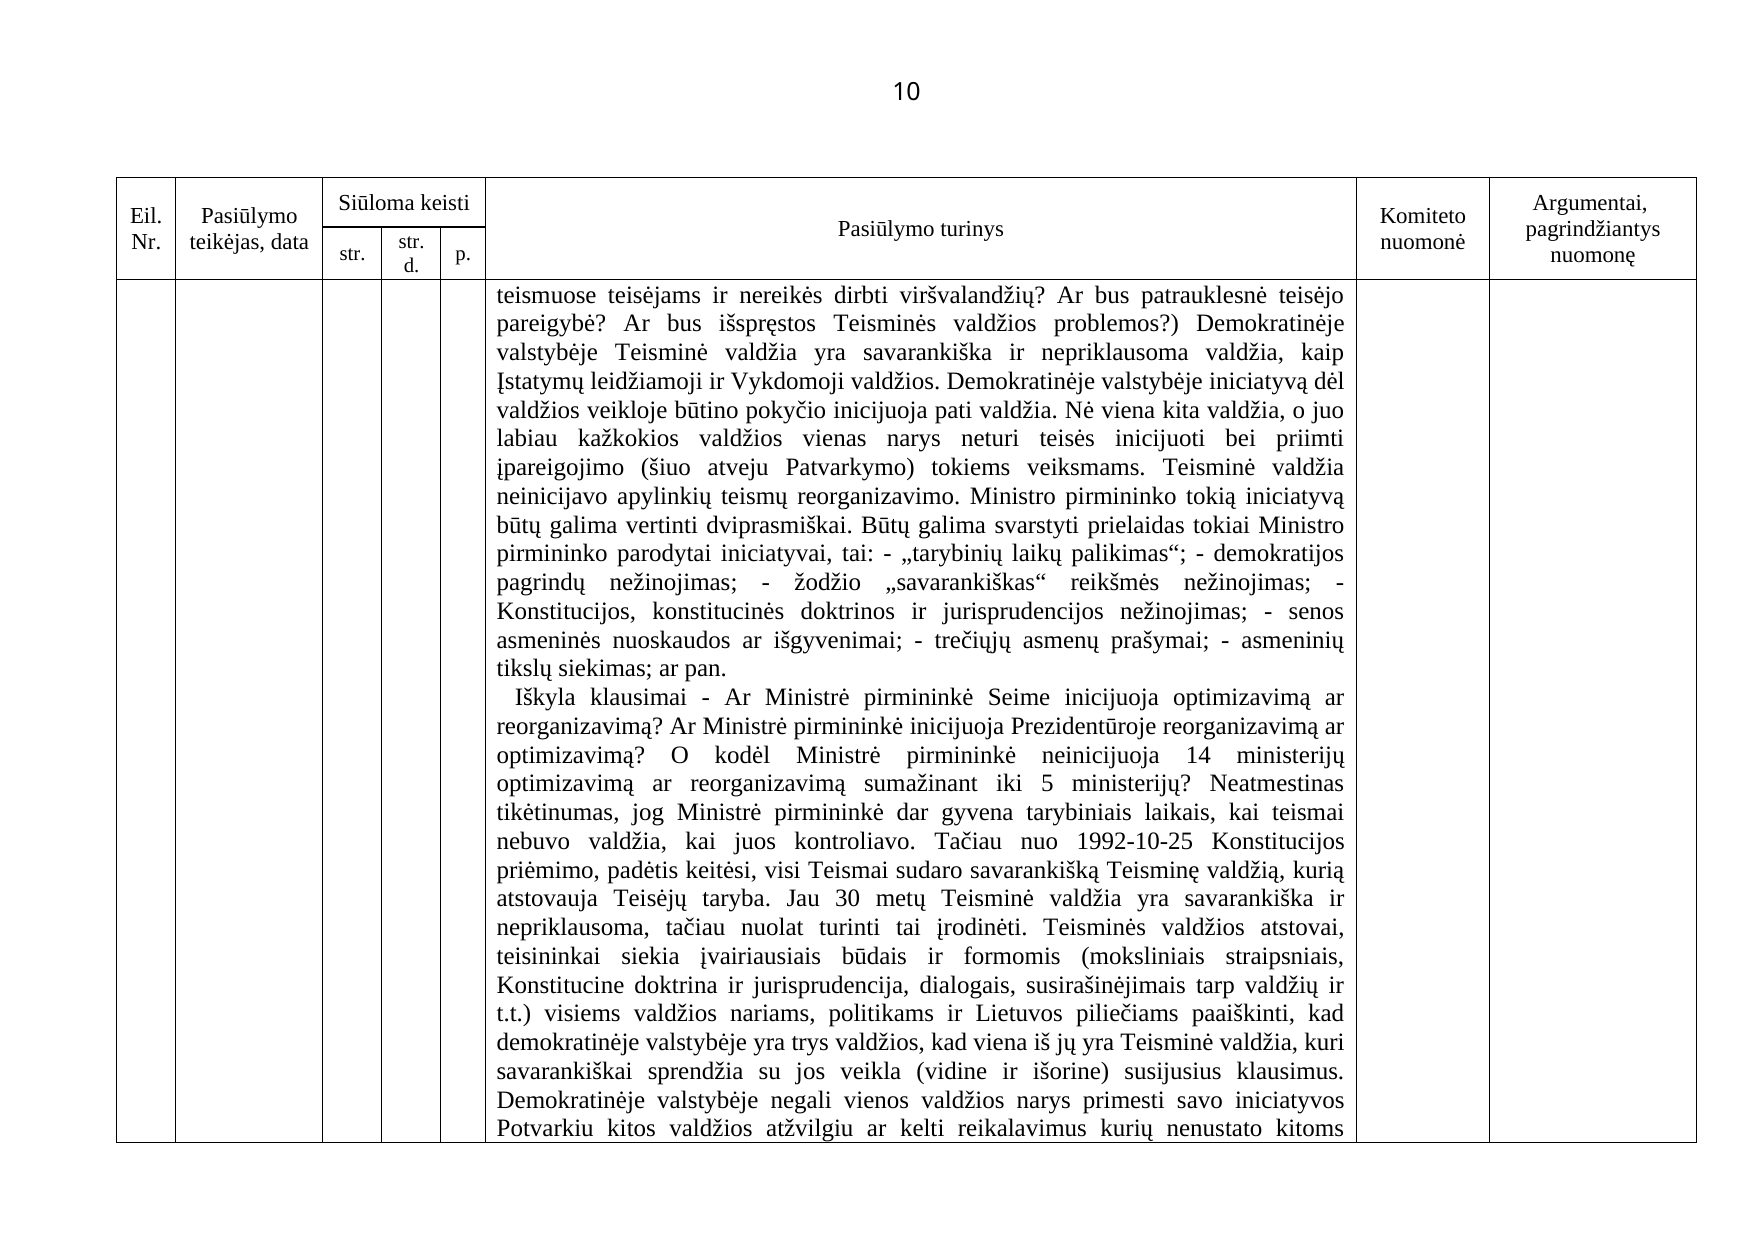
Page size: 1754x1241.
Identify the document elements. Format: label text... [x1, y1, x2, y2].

table_cell str. [323, 228, 381, 279]
table_header Pasiūlymo teikėjas, data [176, 178, 322, 279]
table_header Argumentai, pagrindžiantys nuomonę [1490, 178, 1696, 279]
table_cell [1490, 280, 1696, 1142]
table_cell [117, 280, 175, 1142]
table_header Eil. Nr. [117, 178, 175, 279]
table_header Pasiūlymo turinys [486, 178, 1356, 279]
table_cell [323, 280, 381, 1142]
table_cell [382, 280, 440, 1142]
table_cell [441, 280, 485, 1142]
table_cell str. d. [382, 228, 440, 279]
table_cell [1357, 280, 1489, 1142]
table_header Komiteto nuomonė [1357, 178, 1489, 279]
table_cell p. [441, 228, 485, 279]
table_cell teismuose teisėjams ir nereikės dirbti viršvalandžių? Ar bus patrauklesnė teisėjo pareigybė? Ar bus išspręstos Teisminės valdžios problemos?) Demokratinėje valstybėje Teisminė valdžia yra savarankiška ir nepriklausoma valdžia, kaip Įstatymų leidžiamoji ir Vykdomoji valdžios. Demokratinėje valstybėje iniciatyvą dėl valdžios veikloje būtino pokyčio inicijuoja pati valdžia. Nė viena kita valdžia, o juo labiau kažkokios valdžios vienas narys neturi teisės inicijuoti bei priimti įpareigojimo (šiuo atveju Patvarkymo) tokiems veiksmams. Teisminė valdžia neinicijavo apylinkių teismų reorganizavimo. Ministro pirmininko tokią iniciatyvą būtų galima vertinti dviprasmiškai. Būtų galima svarstyti prielaidas tokiai Ministro pirmininko parodytai iniciatyvai, tai: - „tarybinių laikų palikimas“; - demokratijos pagrindų nežinojimas; - žodžio „savarankiškas“ reikšmės nežinojimas; - Konstitucijos, konstitucinės doktrinos ir jurisprudencijos nežinojimas; - senos asmeninės nuoskaudos ar išgyvenimai; - trečiųjų asmenų prašymai; - asmeninių tikslų siekimas; ar pan. Iškyla klausimai - Ar Ministrė pirmininkė Seime inicijuoja optimizavimą ar reorganizavimą? Ar Ministrė pirmininkė inicijuoja Prezidentūroje reorganizavimą ar optimizavimą? O kodėl Ministrė pirmininkė neinicijuoja 14 ministerijų optimizavimą ar reorganizavimą sumažinant iki 5 ministerijų? Neatmestinas tikėtinumas, jog Ministrė pirmininkė dar gyvena tarybiniais laikais, kai teismai nebuvo valdžia, kai juos kontroliavo. Tačiau nuo 1992-10-25 Konstitucijos priėmimo, padėtis keitėsi, visi Teismai sudaro savarankišką Teisminę valdžią, kurią atstovauja Teisėjų taryba. Jau 30 metų Teisminė valdžia yra savarankiška ir nepriklausoma, tačiau nuolat turinti tai įrodinėti. Teisminės valdžios atstovai, teisininkai siekia įvairiausiais būdais ir formomis (moksliniais straipsniais, Konstitucine doktrina ir jurisprudencija, dialogais, susirašinėjimais tarp valdžių ir t.t.) visiems valdžios nariams, politikams ir Lietuvos piliečiams paaiškinti, kad demokratinėje valstybėje yra trys valdžios, kad viena iš jų yra Teisminė valdžia, kuri savarankiškai sprendžia su jos veikla (vidine ir išorine) susijusius klausimus. Demokratinėje valstybėje negali vienos valdžios narys primesti savo iniciatyvos Potvarkiu kitos valdžios atžvilgiu ar kelti reikalavimus kurių nenustato kitoms [486, 280, 1356, 1142]
table_cell [176, 280, 322, 1142]
table_header Siūloma keisti [323, 178, 485, 226]
